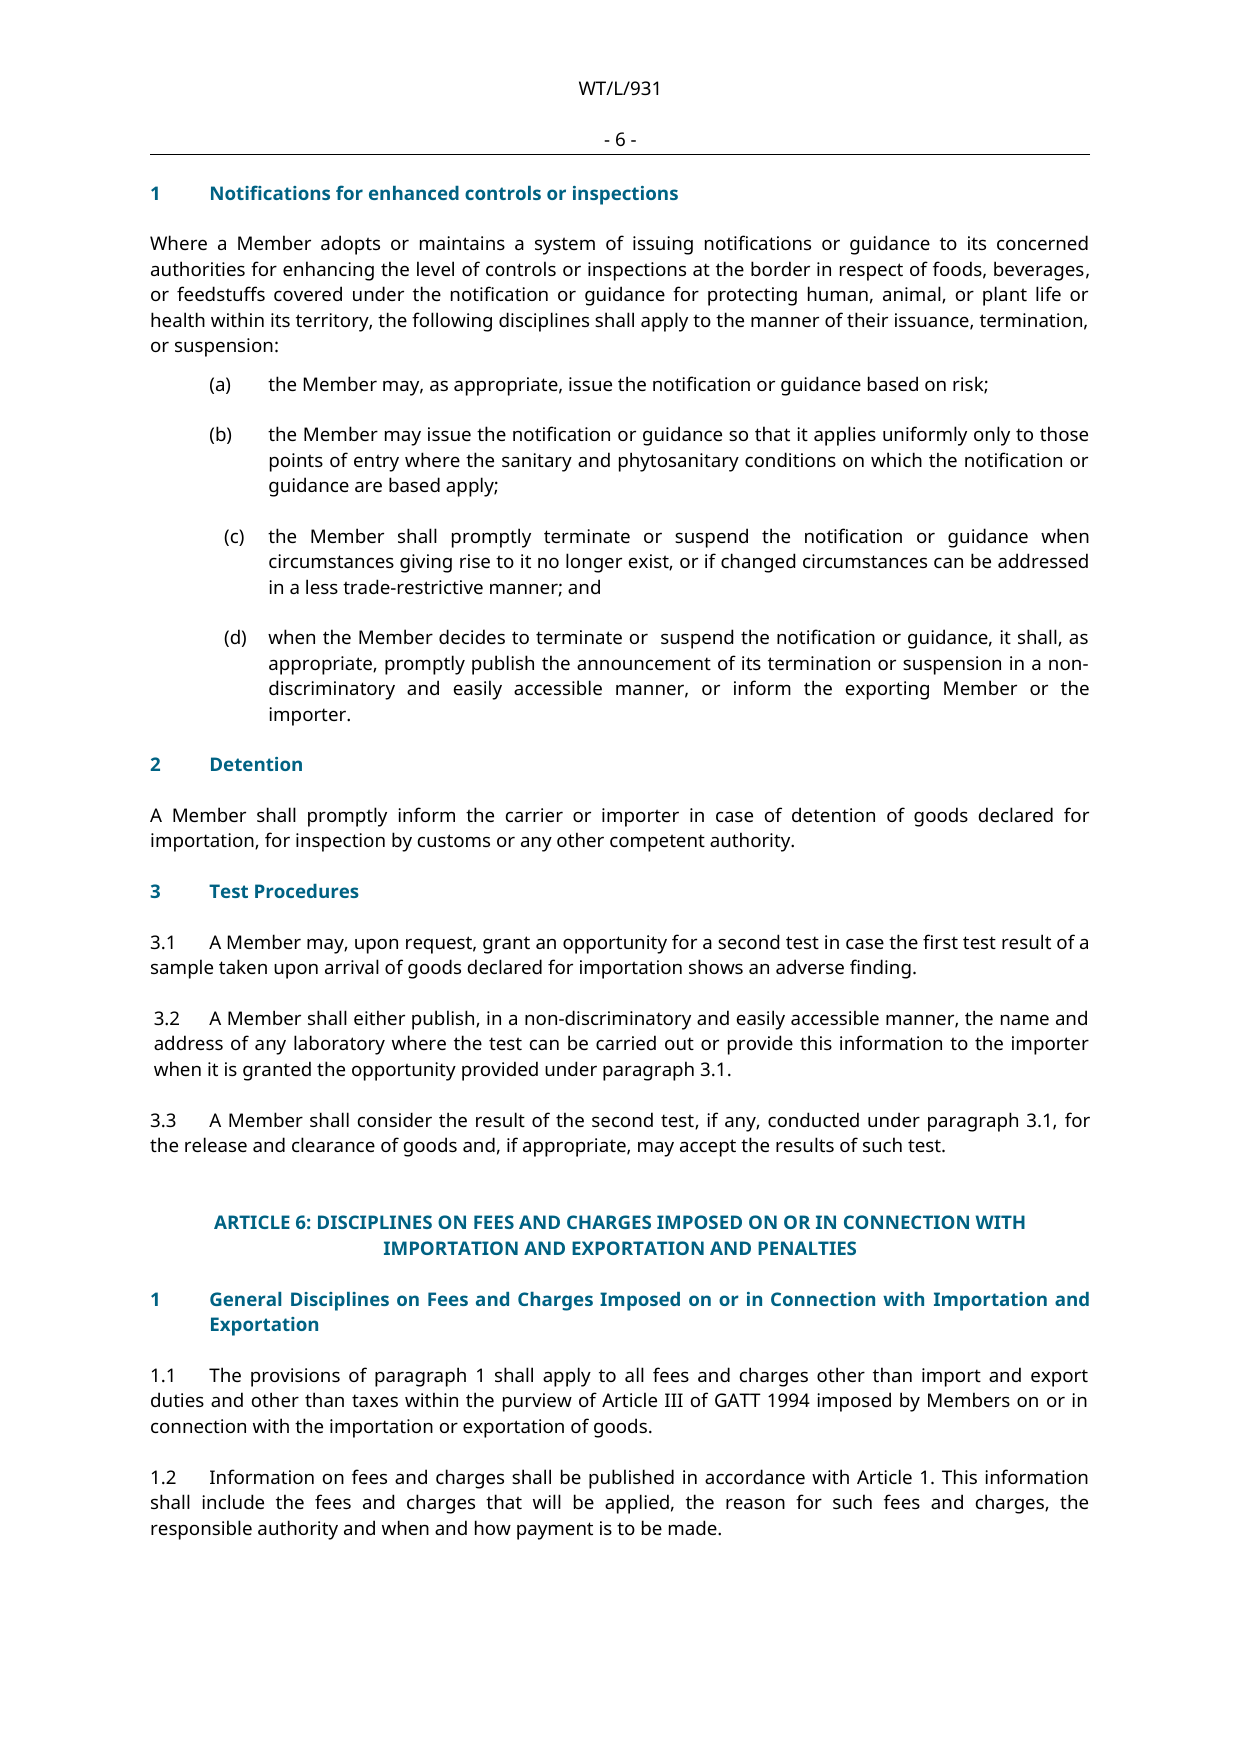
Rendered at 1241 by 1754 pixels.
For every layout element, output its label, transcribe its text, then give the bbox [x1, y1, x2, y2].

text (b) the Member may issue the notification or guidance so that it applies uniformly only to those points of entry where the sanitary and phytosanitary conditions on which the notification or guidance are based apply; [209, 421, 1090, 498]
text 1.1 The provisions of paragraph 1 shall apply to all fees and charges other than import and export duties and other than taxes within the purview of Article III of GATT 1994 imposed by Members on or in connection with the importation or exportation of goods. [150, 1362, 1090, 1438]
text (d) when the Member decides to terminate or suspend the notification or guidance, it shall, as appropriate, promptly publish the announcement of its termination or suspension in a non-discriminatory and easily accessible manner, or inform the exporting Member or the importer. [224, 624, 1090, 727]
subtitle 3.1 A Member may, upon request, grant an opportunity for a second test in case the first test result of a sample taken upon arrival of goods declared for importation shows an adverse finding. [150, 929, 1090, 980]
text (a) the Member may, as appropriate, issue the notification or guidance based on risk; [209, 371, 1090, 396]
text 3.2 A Member shall either publish, in a non-discriminatory and easily accessible manner, the name and address of any laboratory where the test can be carried out or provide this information to the importer when it is granted the opportunity provided under paragraph 3.1. [153, 1005, 1090, 1082]
subtitle 1 Notifications for enhanced controls or inspections [150, 180, 1090, 206]
text 3.3 A Member shall consider the result of the second test, if any, conducted under paragraph 3.1, for the release and clearance of goods and, if appropriate, may accept the results of such test. [150, 1107, 1090, 1158]
text ARTICLE 6: DISCIPLINES ON FEES AND CHARGES IMPOSED ON OR IN CONNECTION WITH IMPORTATION AND EXPORTATION AND PENALTIES [150, 1209, 1090, 1260]
subtitle 1 General Disciplines on Fees and Charges Imposed on or in Connection with Importation and Exportation [150, 1286, 1090, 1337]
text 1.2 Information on fees and charges shall be published in accordance with Article 1. This information shall include the fees and charges that will be applied, the reason for such fees and charges, the responsible authority and when and how payment is to be made. [150, 1464, 1090, 1541]
text A Member shall promptly inform the carrier or importer in case of detention of goods declared for importation, for inspection by customs or any other competent authority. [150, 802, 1090, 853]
subtitle 3 Test Procedures [150, 879, 1090, 904]
subtitle 2 Detention [150, 752, 1090, 777]
text (c) the Member shall promptly terminate or suspend the notification or guidance when circumstances giving rise to it no longer exist, or if changed circumstances can be addressed in a less trade-restrictive manner; and [224, 523, 1090, 599]
text Where a Member adopts or maintains a system of issuing notifications or guidance to its concerned authorities for enhancing the level of controls or inspections at the border in respect of foods, beverages, or feedstuffs covered under the notification or guidance for protecting human, animal, or plant life or health within its territory, the following disciplines shall apply to the manner of their issuance, termination, or suspension: [150, 231, 1090, 358]
